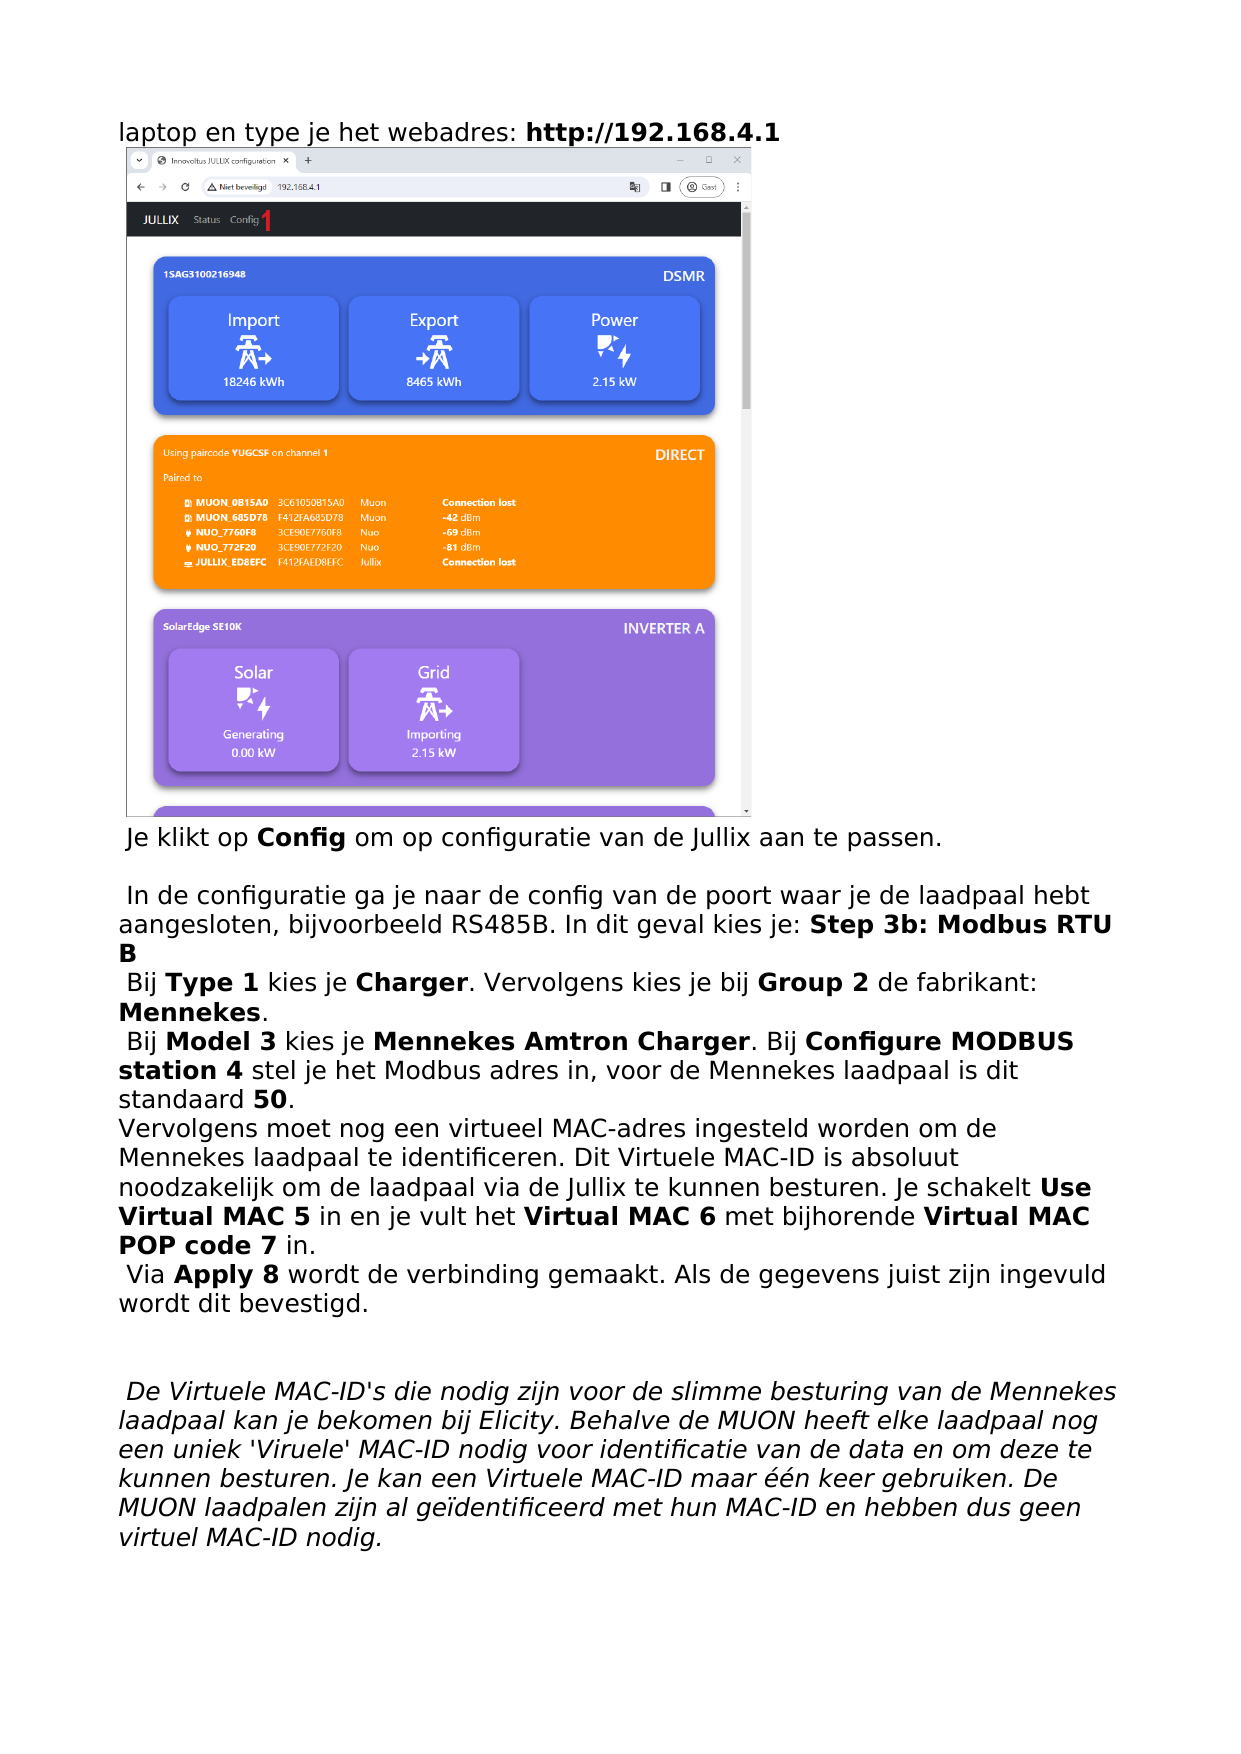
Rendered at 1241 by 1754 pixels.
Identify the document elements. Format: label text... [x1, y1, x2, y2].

text laptop en type je het webadres: http://192.168.4.1 Je klikt op Config om op configuratie van de Jullix aan te passen. In de configuratie ga je naar de config van de poort waar je de laadpaal hebt aangesloten, bijvoorbeeld RS485B. In dit geval kies je: Step 3b: Modbus RTU B Bij Type 1 kies je Charger. Vervolgens kies je bij Group 2 de fabrikant: Mennekes. Bij Model 3 kies je Mennekes Amtron Charger. Bij Configure MODBUS station 4 stel je het Modbus adres in, voor de Mennekes laadpaal is dit standaard 50. Vervolgens moet nog een virtueel MAC-adres ingesteld worden om de Mennekes laadpaal te identificeren. Dit Virtuele MAC-ID is absoluut noodzakelijk om de laadpaal via de Jullix te kunnen besturen. Je schakelt Use Virtual MAC 5 in en je vult het Virtual MAC 6 met bijhorende Virtual MAC POP code 7 in. Via Apply 8 wordt de verbinding gemaakt. Als de gegevens juist zijn ingevuld wordt dit bevestigd. De Virtuele MAC-ID's die nodig zijn voor de slimme besturing van de Mennekes laadpaal kan je bekomen bij Elicity. Behalve de MUON heeft elke laadpaal nog een uniek 'Viruele' MAC-ID nodig voor identificatie van de data en om deze te kunnen besturen. Je kan een Virtuele MAC-ID maar één keer gebruiken. De MUON laadpalen zijn al geïdentificeerd met hun MAC-ID en hebben dus geen virtuel MAC-ID nodig. [118, 118, 1122, 1581]
picture [126, 147, 752, 817]
